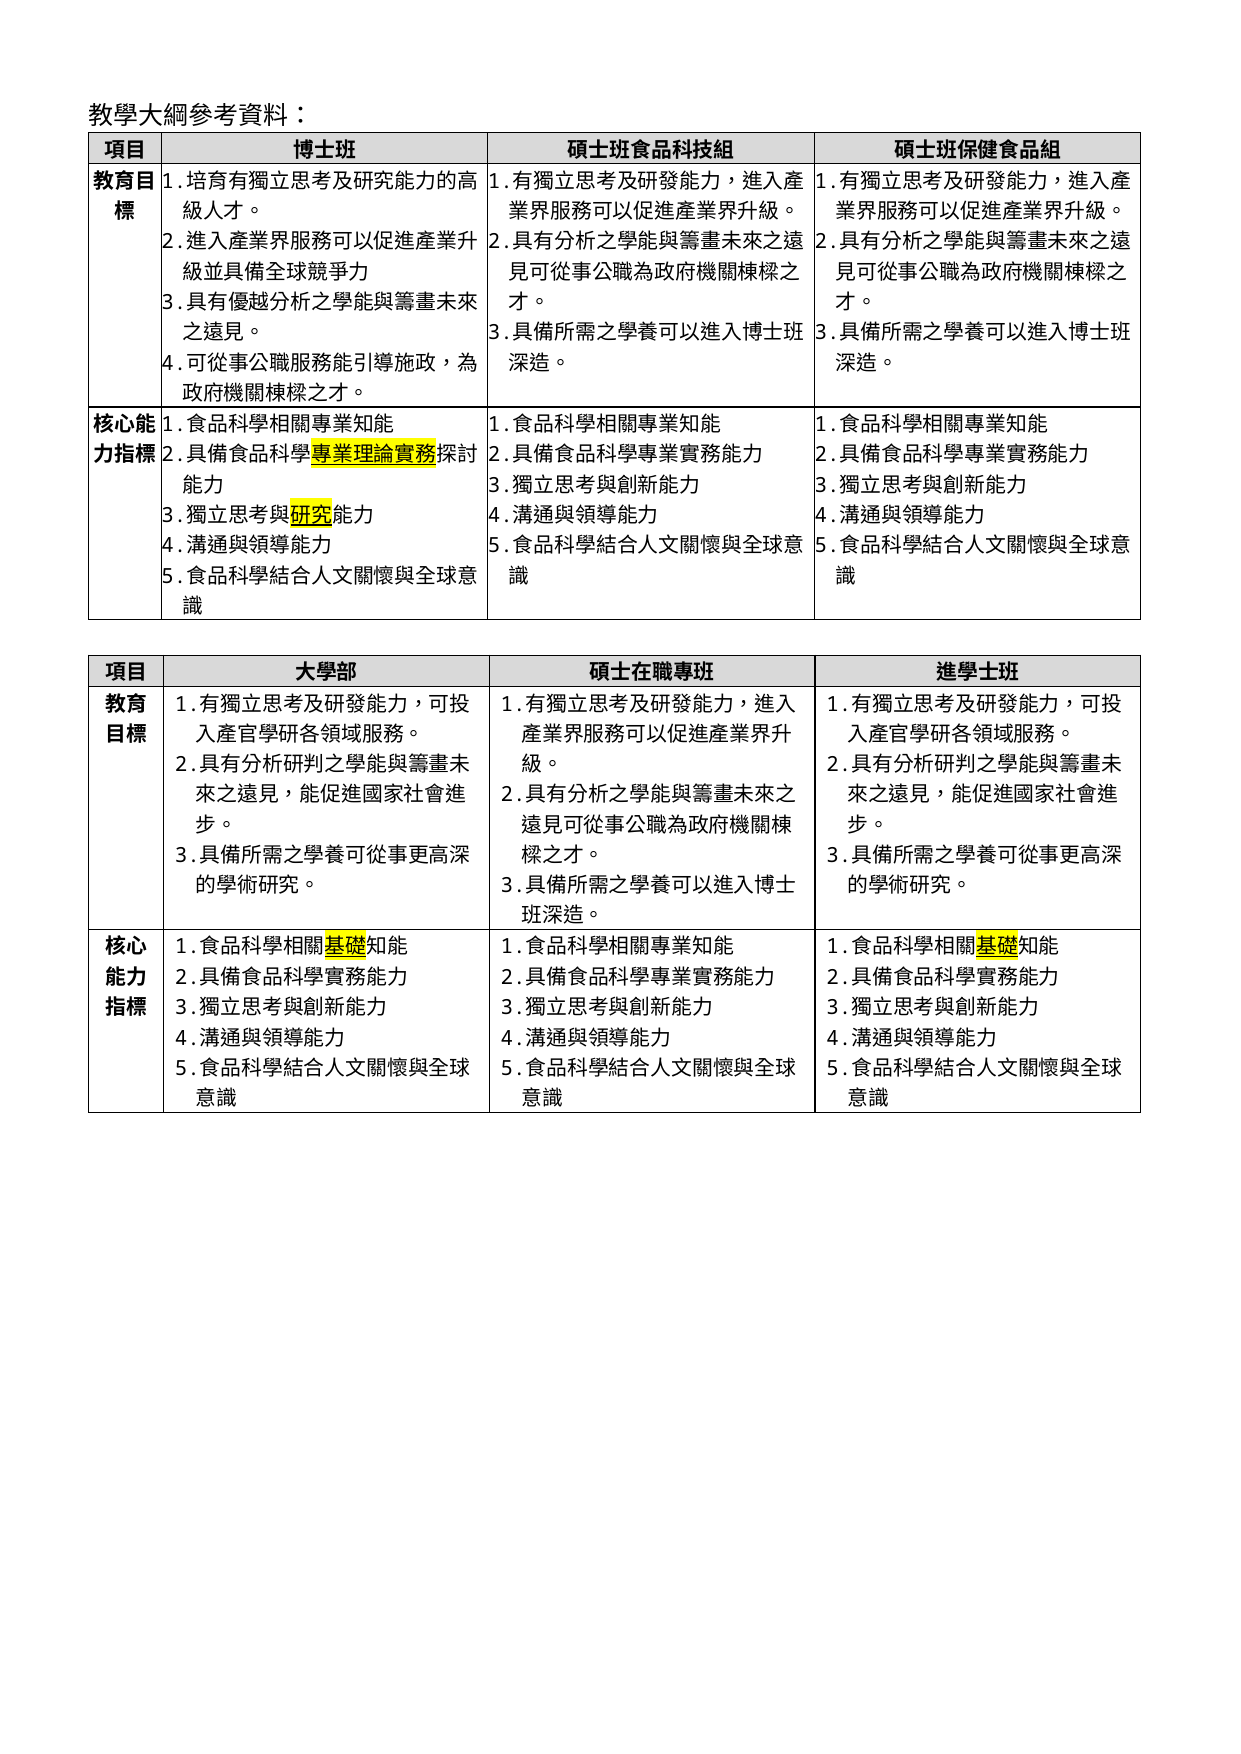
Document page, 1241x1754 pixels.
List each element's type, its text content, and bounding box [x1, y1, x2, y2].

table_cell 1.有獨立思考及研發能力，進入產業界服務可以促進產業界升級。 2.具有分析之學能與籌畫未來之遠見可從事公職為政府機關棟樑之才。 3.具備所需之學養可以進入博士班深造。 [488, 164, 814, 406]
text 教學大綱參考資料： [89, 96, 1152, 132]
table_header 碩士在職專班 [490, 656, 814, 686]
table_cell 核心能力指標 [89, 408, 161, 619]
table_cell 1.食品科學相關專業知能 2.具備食品科學專業實務能力 3.獨立思考與創新能力 4.溝通與領導能力 5.食品科學結合人文關懷與全球意識 [815, 408, 1140, 619]
table_cell 1.食品科學相關基礎知能 2.具備食品科學實務能力 3.獨立思考與創新能力 4.溝通與領導能力 5.食品科學結合人文關懷與全球意識 [816, 930, 1140, 1112]
table_cell 教育目標 [89, 164, 161, 406]
table_cell 教育目標 [89, 687, 163, 929]
table_cell 1.食品科學相關基礎知能 2.具備食品科學實務能力 3.獨立思考與創新能力 4.溝通與領導能力 5.食品科學結合人文關懷與全球意識 [164, 930, 489, 1112]
table_header 大學部 [164, 656, 489, 686]
table_cell 1.食品科學相關專業知能 2.具備食品科學專業實務能力 3.獨立思考與創新能力 4.溝通與領導能力 5.食品科學結合人文關懷與全球意識 [488, 408, 814, 619]
table_cell 1.食品科學相關專業知能 2.具備食品科學專業實務能力 3.獨立思考與創新能力 4.溝通與領導能力 5.食品科學結合人文關懷與全球意識 [490, 930, 814, 1112]
table_cell 1.有獨立思考及研發能力，進入產業界服務可以促進產業界升級。 2.具有分析之學能與籌畫未來之遠見可從事公職為政府機關棟樑之才。 3.具備所需之學養可以進入博士班深造。 [490, 687, 814, 929]
table_header 碩士班保健食品組 [815, 133, 1140, 163]
table_header 進學士班 [816, 656, 1140, 686]
table_cell 1.培育有獨立思考及研究能力的高級人才。 2.進入產業界服務可以促進產業升級並具備全球競爭力 3.具有優越分析之學能與籌畫未來之遠見。 4.可從事公職服務能引導施政，為政府機關棟樑之才。 [162, 164, 487, 406]
table_cell 核心能力指標 [89, 930, 163, 1112]
table_header 項目 [89, 133, 161, 163]
table_cell 1.有獨立思考及研發能力，可投入產官學研各領域服務。 2.具有分析研判之學能與籌畫未來之遠見，能促進國家社會進步。 3.具備所需之學養可從事更高深的學術研究。 [816, 687, 1140, 929]
table_cell 1.有獨立思考及研發能力，可投入產官學研各領域服務。 2.具有分析研判之學能與籌畫未來之遠見，能促進國家社會進步。 3.具備所需之學養可從事更高深的學術研究。 [164, 687, 489, 929]
table_cell 1.食品科學相關專業知能 2.具備食品科學專業理論實務探討能力 3.獨立思考與研究能力 4.溝通與領導能力 5.食品科學結合人文關懷與全球意識 [162, 408, 487, 619]
table_header 項目 [89, 656, 163, 686]
table_header 博士班 [162, 133, 487, 163]
table_header 碩士班食品科技組 [488, 133, 814, 163]
table_cell 1.有獨立思考及研發能力，進入產業界服務可以促進產業界升級。 2.具有分析之學能與籌畫未來之遠見可從事公職為政府機關棟樑之才。 3.具備所需之學養可以進入博士班深造。 [815, 164, 1140, 406]
